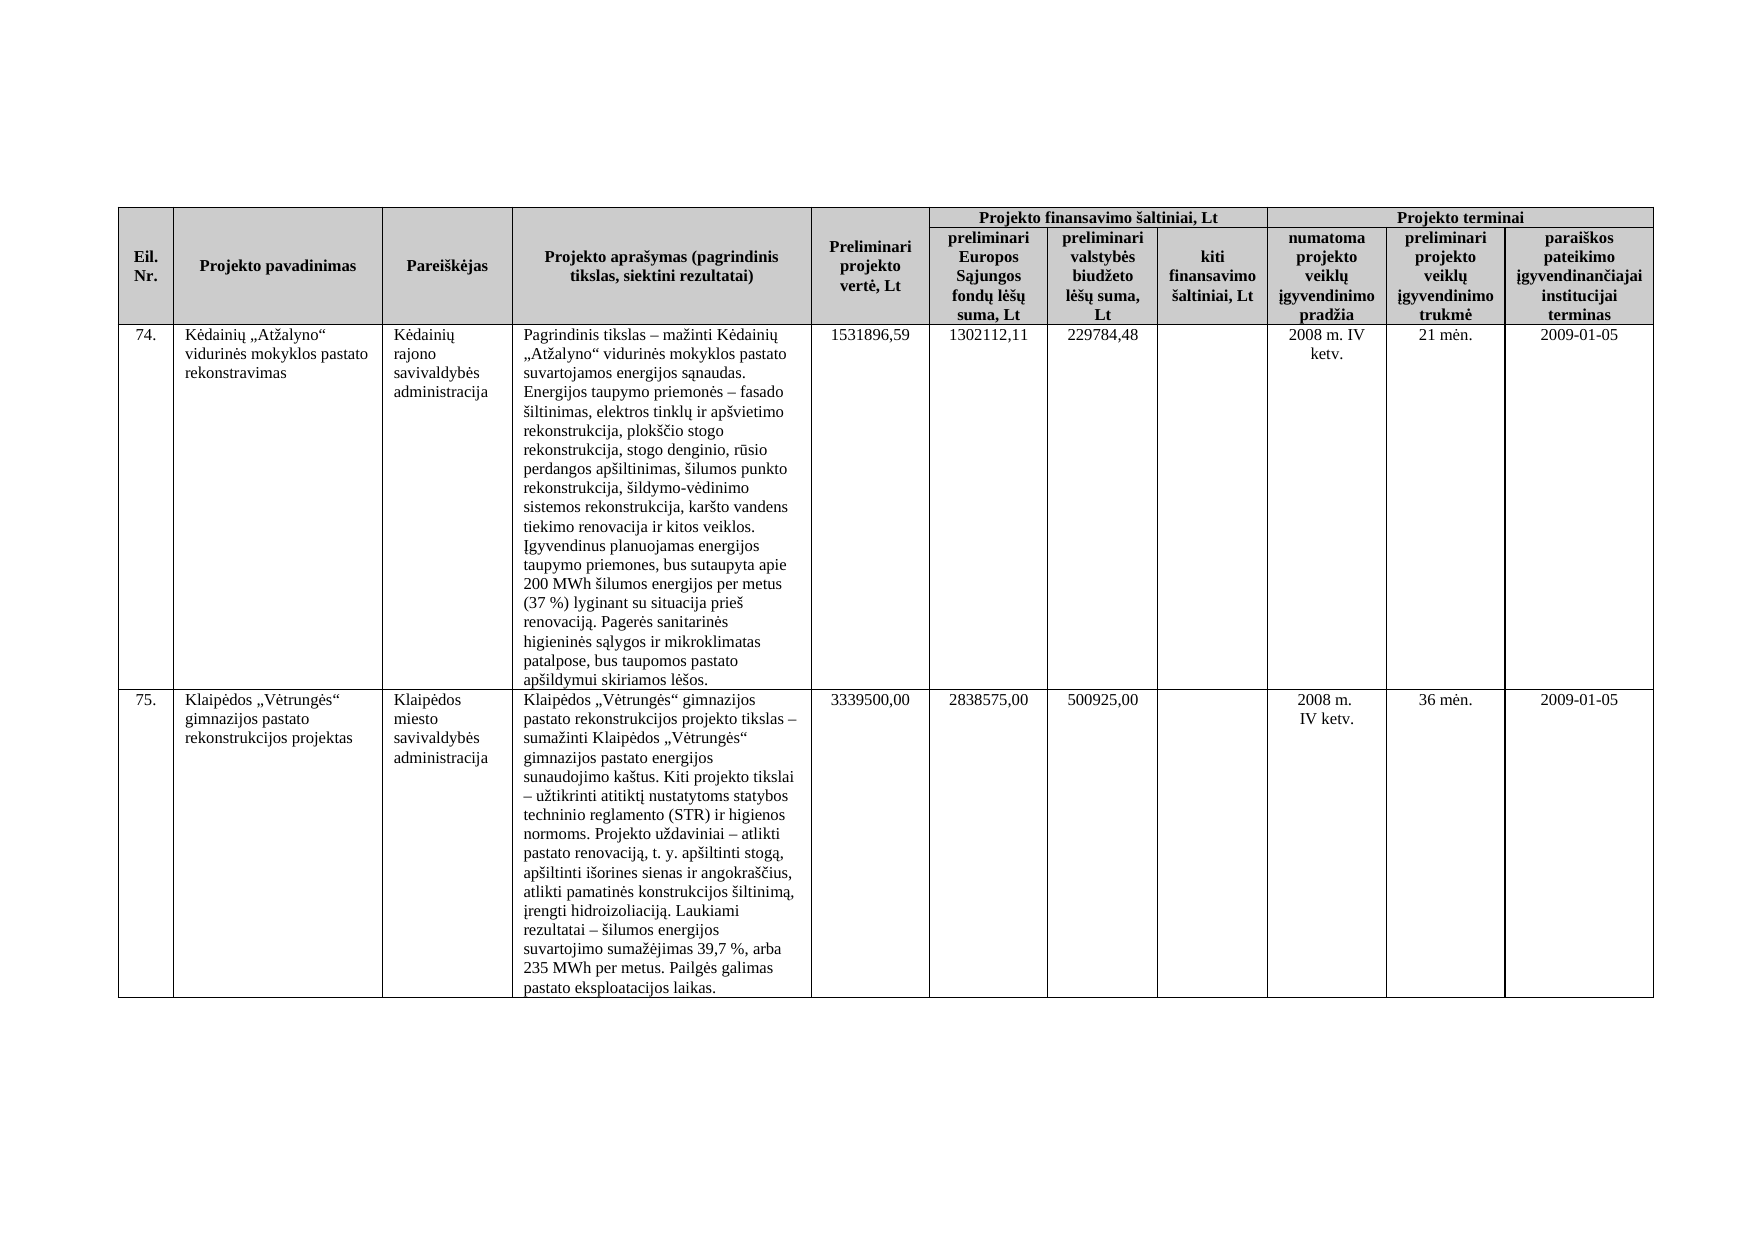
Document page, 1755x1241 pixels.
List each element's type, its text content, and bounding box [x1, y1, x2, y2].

table_cell Klaipėdos miesto savivaldybės administracija [383, 690, 512, 997]
table_header Projekto finansavimo šaltiniai, Lt [930, 208, 1267, 227]
table_cell 500925,00 [1048, 690, 1157, 997]
table_cell Klaipėdos „Vėtrungės“ gimnazijos pastato rekonstrukcijos projektas [174, 690, 382, 997]
table_cell [1158, 325, 1267, 689]
table_cell preliminari projekto veiklų įgyvendinimo trukmė [1387, 228, 1504, 324]
table_header Projekto pavadinimas [174, 208, 382, 324]
table_cell preliminari valstybės biudžeto lėšų suma, Lt [1048, 228, 1157, 324]
table_cell preliminari Europos Sąjungos fondų lėšų suma, Lt [930, 228, 1047, 324]
table_header Eil. Nr. [119, 208, 173, 324]
table_cell numatoma projekto veiklų įgyvendinimo pradžia [1268, 228, 1386, 324]
table_cell 229784,48 [1048, 325, 1157, 689]
table_cell 2009-01-05 [1506, 690, 1653, 997]
table_cell 3339500,00 [812, 690, 929, 997]
table_cell 74. [119, 325, 173, 689]
table_header Projekto aprašymas (pagrindinis tikslas, siektini rezultatai) [513, 208, 811, 324]
table_cell Pagrindinis tikslas – mažinti Kėdainių „Atžalyno“ vidurinės mokyklos pastato suvartojamos energijos sąnaudas. Energijos taupymo priemonės – fasado šiltinimas, elektros tinklų ir apšvietimo rekonstrukcija, plokščio stogo rekonstrukcija, stogo denginio, rūsio perdangos apšiltinimas, šilumos punkto rekonstrukcija, šildymo-vėdinimo sistemos rekonstrukcija, karšto vandens tiekimo renovacija ir kitos veiklos. Įgyvendinus planuojamas energijos taupymo priemones, bus sutaupyta apie 200 MWh šilumos energijos per metus (37 %) lyginant su situacija prieš renovaciją. Pagerės sanitarinės higieninės sąlygos ir mikroklimatas patalpose, bus taupomos pastato apšildymui skiriamos lėšos. [513, 325, 811, 689]
table_cell 2008 m. IV ketv. [1268, 325, 1386, 689]
table_cell 36 mėn. [1387, 690, 1504, 997]
table_header Preliminari projekto vertė, Lt [812, 208, 929, 324]
table_cell 75. [119, 690, 173, 997]
table_cell 1531896,59 [812, 325, 929, 689]
table_cell 2009-01-05 [1506, 325, 1653, 689]
table_cell 21 mėn. [1387, 325, 1504, 689]
table_header Projekto terminai [1268, 208, 1653, 227]
table_cell Kėdainių „Atžalyno“ vidurinės mokyklos pastato rekonstravimas [174, 325, 382, 689]
table_header Pareiškėjas [383, 208, 512, 324]
table_cell Kėdainių rajono savivaldybės administracija [383, 325, 512, 689]
table_cell paraiškos pateikimo įgyvendinančiajai institucijai terminas [1506, 228, 1653, 324]
table_cell 2008 m. IV ketv. [1268, 690, 1386, 997]
table_cell 2838575,00 [930, 690, 1047, 997]
table_cell kiti finansavimo šaltiniai, Lt [1158, 228, 1267, 324]
table_cell [1158, 690, 1267, 997]
table_cell Klaipėdos „Vėtrungės“ gimnazijos pastato rekonstrukcijos projekto tikslas – sumažinti Klaipėdos „Vėtrungės“ gimnazijos pastato energijos sunaudojimo kaštus. Kiti projekto tikslai – užtikrinti atitiktį nustatytoms statybos techninio reglamento (STR) ir higienos normoms. Projekto uždaviniai – atlikti pastato renovaciją, t. y. apšiltinti stogą, apšiltinti išorines sienas ir angokraščius, atlikti pamatinės konstrukcijos šiltinimą, įrengti hidroizoliaciją. Laukiami rezultatai – šilumos energijos suvartojimo sumažėjimas 39,7 %, arba 235 MWh per metus. Pailgės galimas pastato eksploatacijos laikas. [513, 690, 811, 997]
table_cell 1302112,11 [930, 325, 1047, 689]
